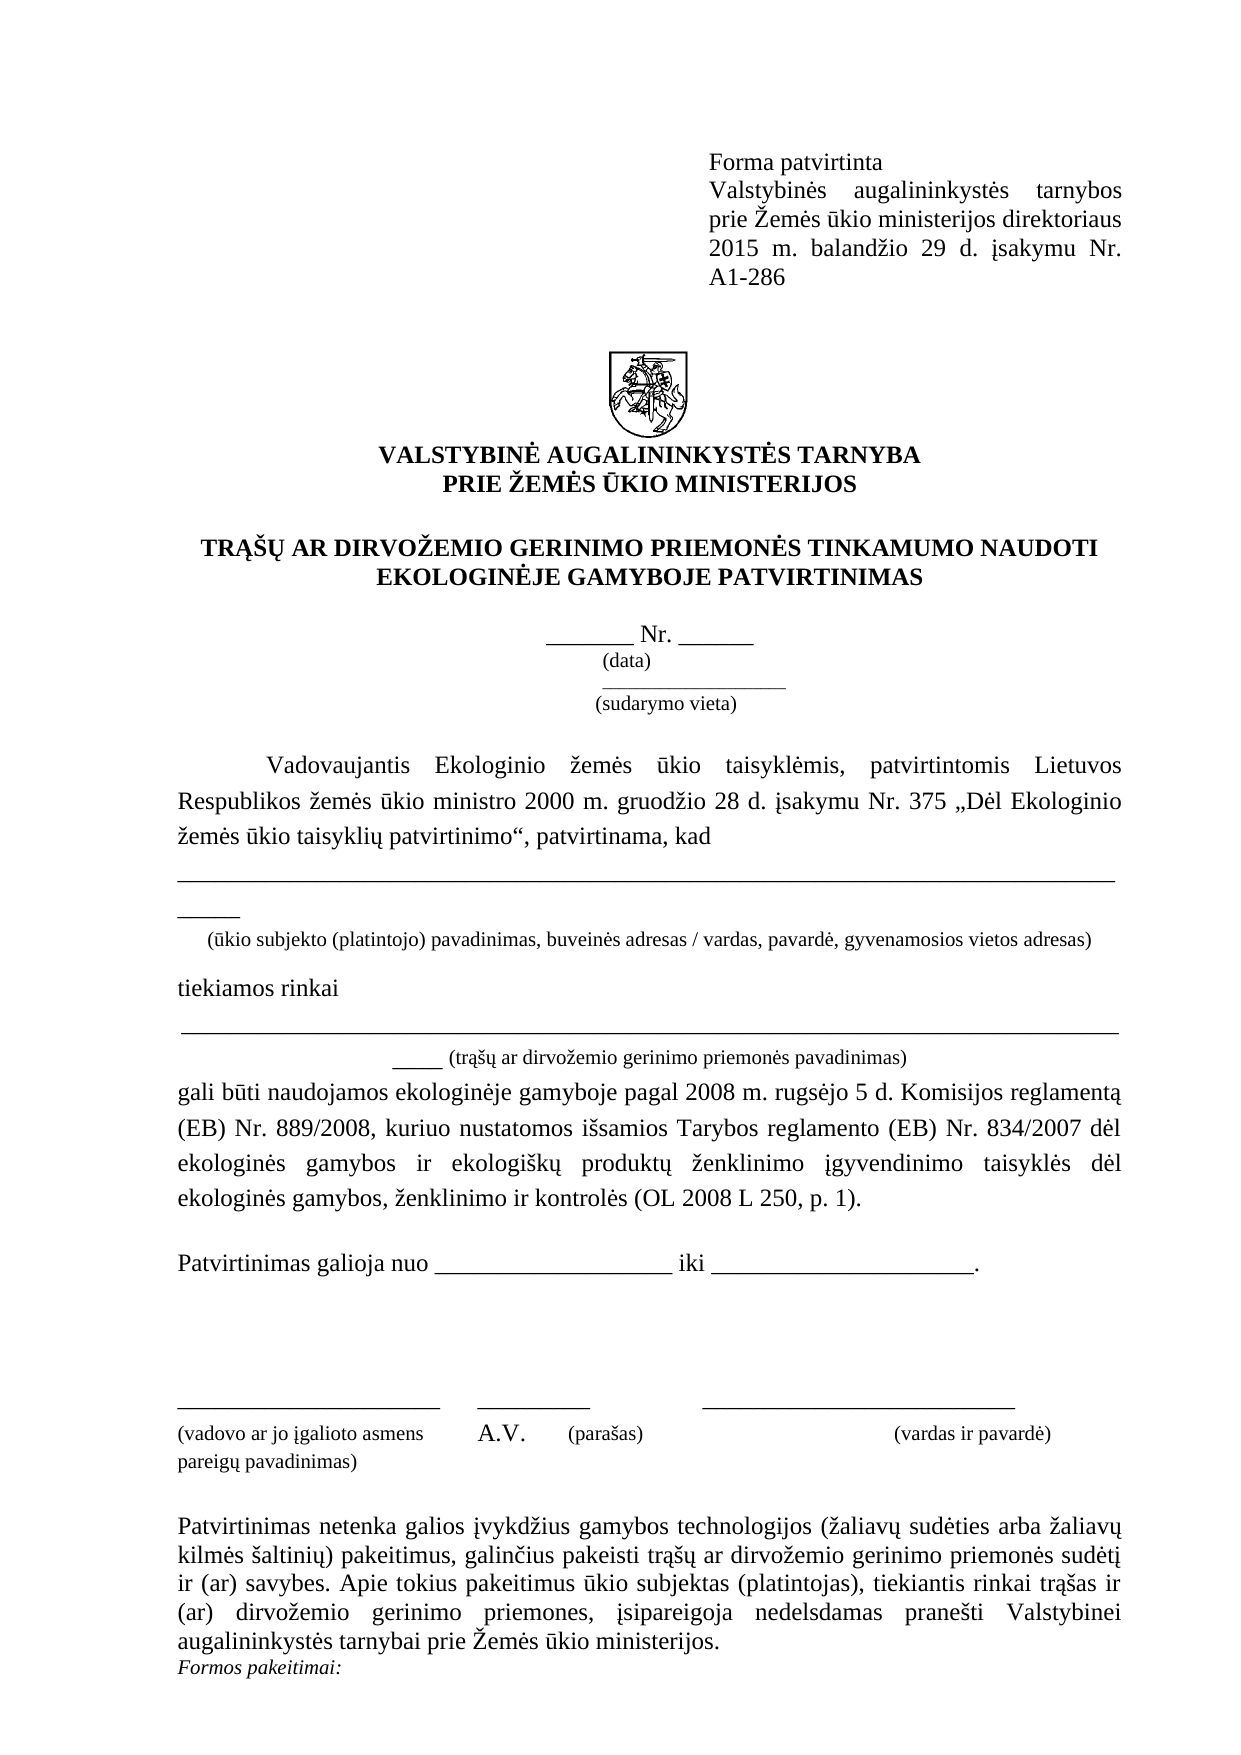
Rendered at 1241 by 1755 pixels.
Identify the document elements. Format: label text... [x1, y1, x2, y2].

text gali būti naudojamos ekologinėje gamyboje pagal 2008 m. rugsėjo 5 d. Komisijos reglamentą (EB) Nr. 889/2008, kuriuo nustatomos išsamios Tarybos reglamento (EB) Nr. 834/2007 dėl ekologinės gamybos ir ekologiškų produktų ženklinimo įgyvendinimo taisyklės dėl ekologinės gamybos, ženklinimo ir kontrolės (OL 2008 L 250, p. 1). [177, 1077, 1122, 1212]
text Formos pakeitimai: [177, 1655, 1122, 1679]
text (sudarymo vieta) [177, 691, 1122, 715]
text Valstybinės augalininkystės tarnybos prie Žemės ūkio ministerijos direktoriaus 2015 m. balandžio 29 d. įsakymu Nr. A1-286 [709, 176, 1122, 291]
text Trąšų ar dirvožemio gerinimo priemonės tinkamumo naudoti ekologinėje gamyboje patvirtinimas [177, 533, 1122, 591]
text VALSTYBINĖ AUGALININKYSTĖS TARNYBA [177, 440, 1122, 469]
text _____________________ _________ _________________________ [177, 1383, 1122, 1412]
text _______________________________________________________________________________ (trąšų ar dirvožemio gerinimo priemonės pavadinimas) [177, 1008, 1122, 1072]
text PRIE ŽEMĖS ŪKIO MINISTERIJOS [177, 469, 1122, 498]
text (data) [177, 648, 1122, 672]
text pareigų pavadinimas) [177, 1447, 1122, 1476]
text ______________________ [177, 672, 1122, 691]
text (vadovo ar jo įgalioto asmens A.V. (parašas) (vardas ir pavardė) [177, 1418, 1122, 1447]
text Vadovaujantis Ekologinio žemės ūkio taisyklėmis, patvirtintomis Lietuvos Respublikos žemės ūkio ministro 2000 m. gruodžio 28 d. įsakymu Nr. 375 „Dėl Ekologinio žemės ūkio taisyklių patvirtinimo“, patvirtinama, kad [177, 751, 1122, 850]
text _______ nr. ______ [177, 619, 1122, 648]
text tiekiamos rinkai [177, 973, 1122, 1002]
text Patvirtinimas galioja nuo ___________________ iki _____________________. [177, 1248, 1122, 1277]
text Patvirtinimas netenka galios įvykdžius gamybos technologijos (žaliavų sudėties arba žaliavų kilmės šaltinių) pakeitimus, galinčius pakeisti trąšų ar dirvožemio gerinimo priemonės sudėtį ir (ar) savybes. Apie tokius pakeitimus ūkio subjektas (platintojas), tiekiantis rinkai trąšas ir (ar) dirvožemio gerinimo priemones, įsipareigoja nedelsdamas pranešti Valstybinei augalininkystės tarnybai prie Žemės ūkio ministerijos. [177, 1511, 1122, 1655]
text ________________________________________________________________________________ [177, 856, 1122, 921]
text Forma patvirtinta [709, 147, 1122, 176]
text (ūkio subjekto (platintojo) pavadinimas, buveinės adresas / vardas, pavardė, gyvenamosios vietos adresas) [177, 927, 1122, 951]
